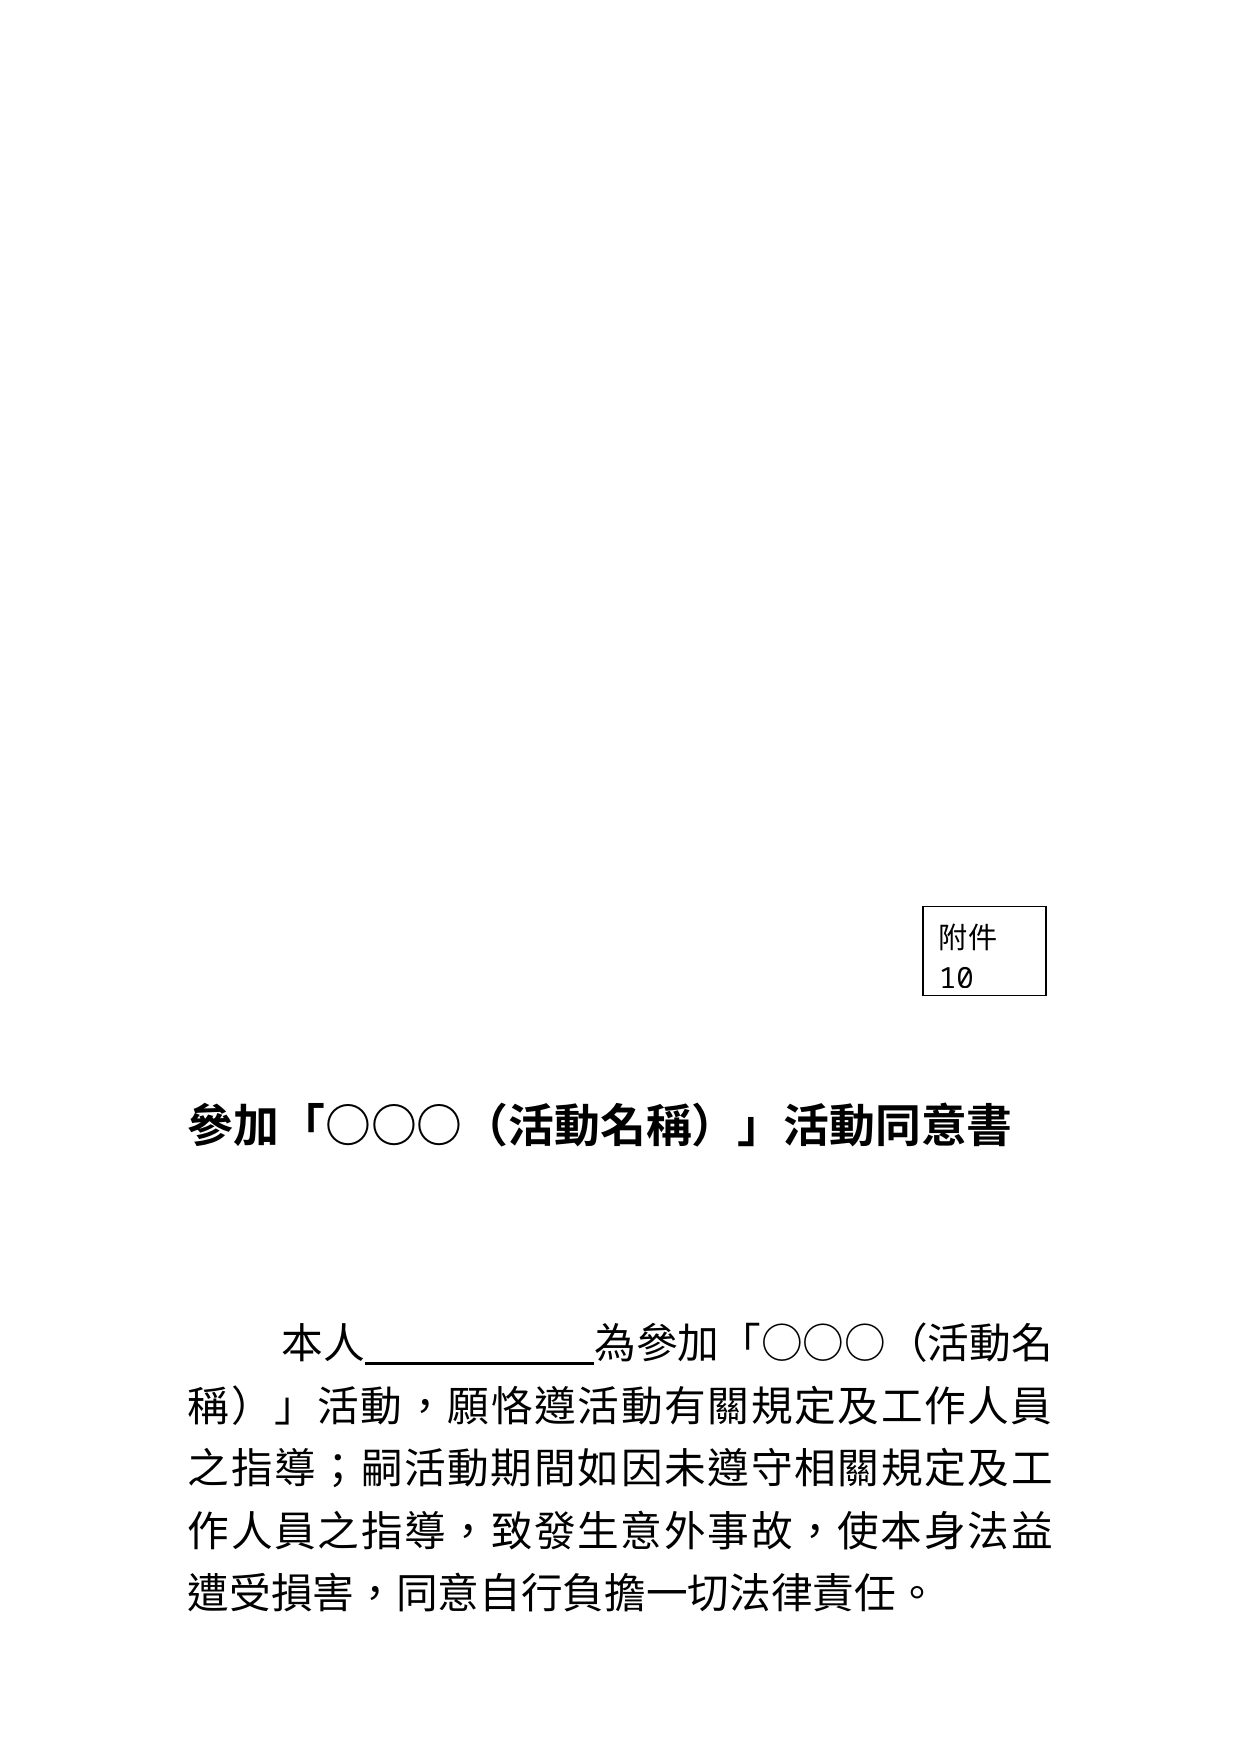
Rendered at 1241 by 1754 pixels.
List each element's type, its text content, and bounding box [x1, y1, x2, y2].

text 本人 為參加「○○○（活動名稱）」活動，願恪遵活動有關規定及工作人員之指導；嗣活動期間如因未遵守相關規定及工作人員之指導，致發生意外事故，使本身法益遭受損害，同意自行負擔一切法律責任。 [187, 1299, 1053, 1612]
text 附件10 [939, 915, 1030, 987]
text 參加「○○○（活動名稱）」活動同意書 [187, 1049, 1053, 1174]
